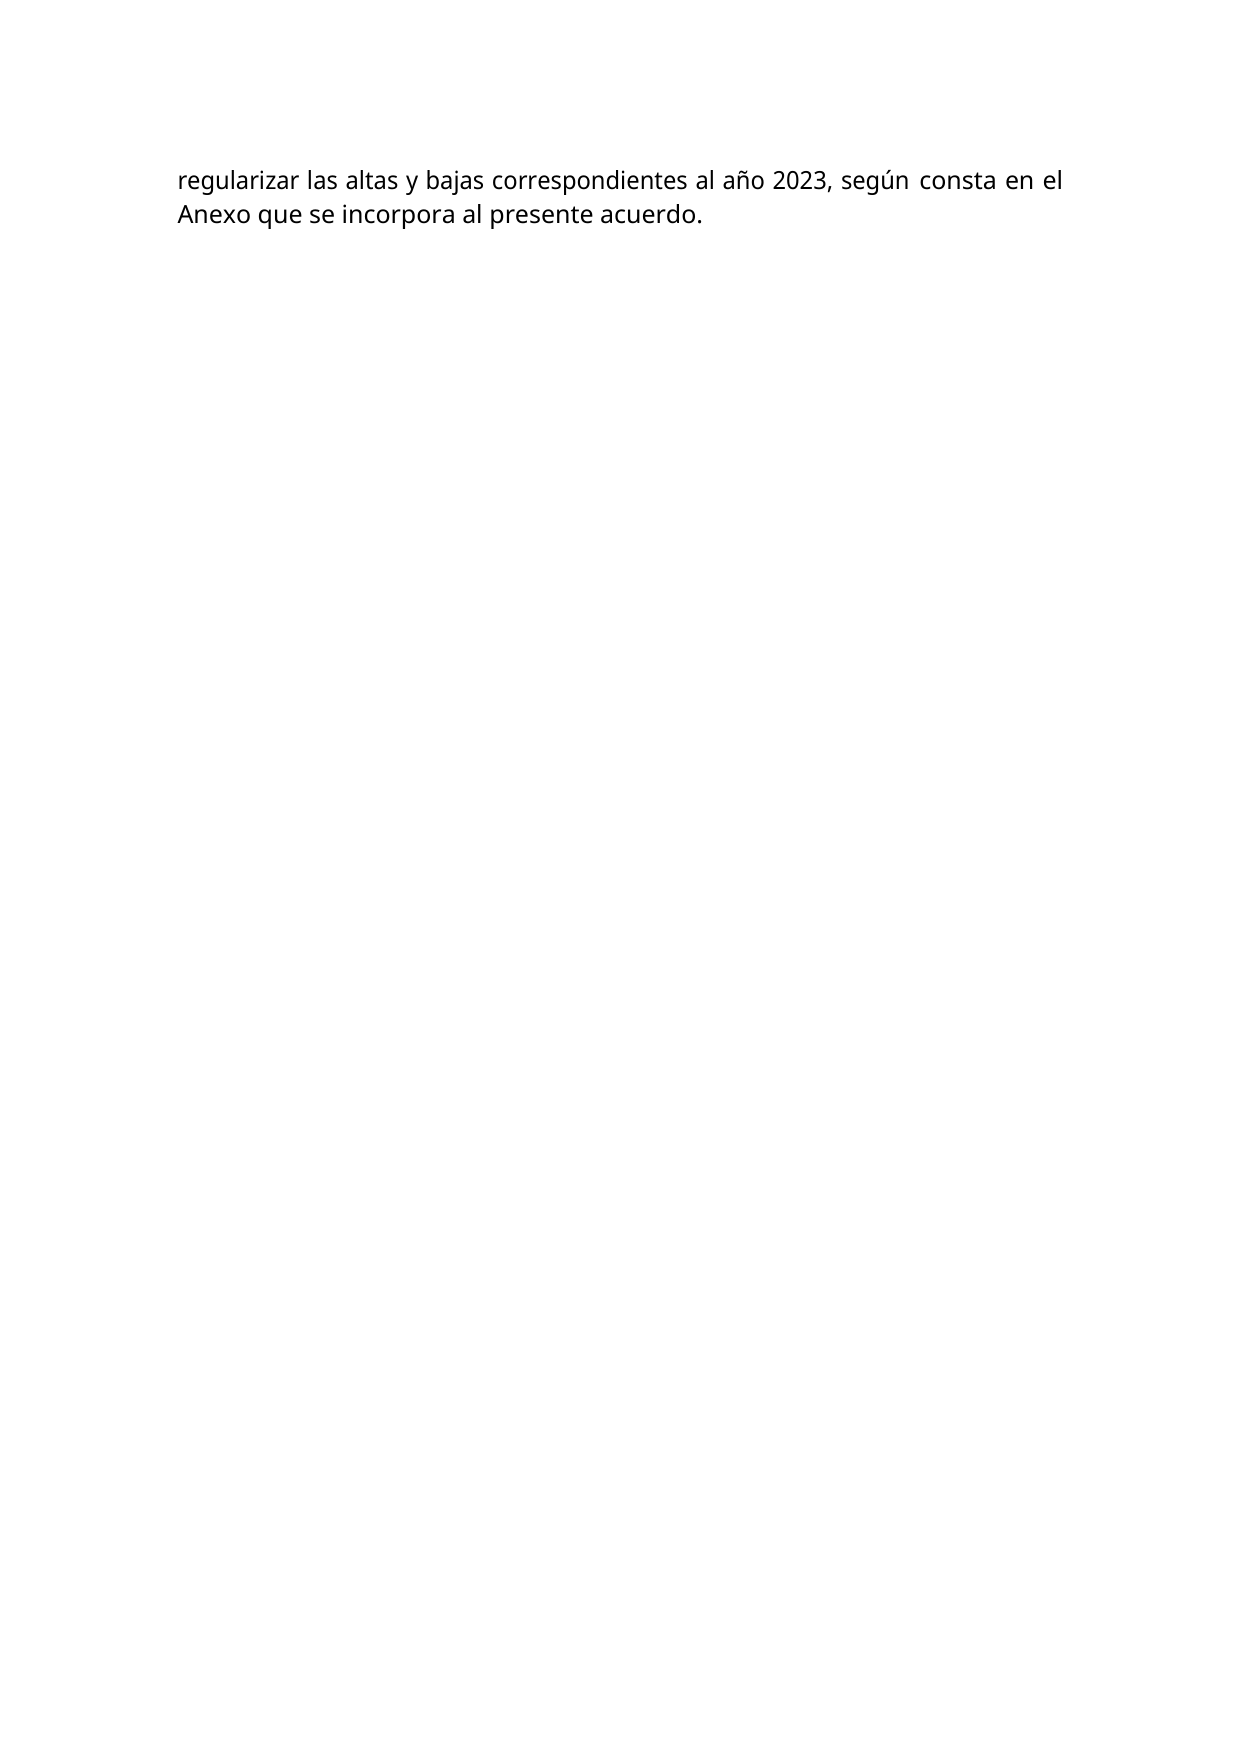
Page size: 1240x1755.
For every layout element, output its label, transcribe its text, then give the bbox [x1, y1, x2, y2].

text regularizar las altas y bajas correspondientes al año 2023, según consta en el Anexo que se incorpora al presente acuerdo. [177, 162, 1063, 231]
